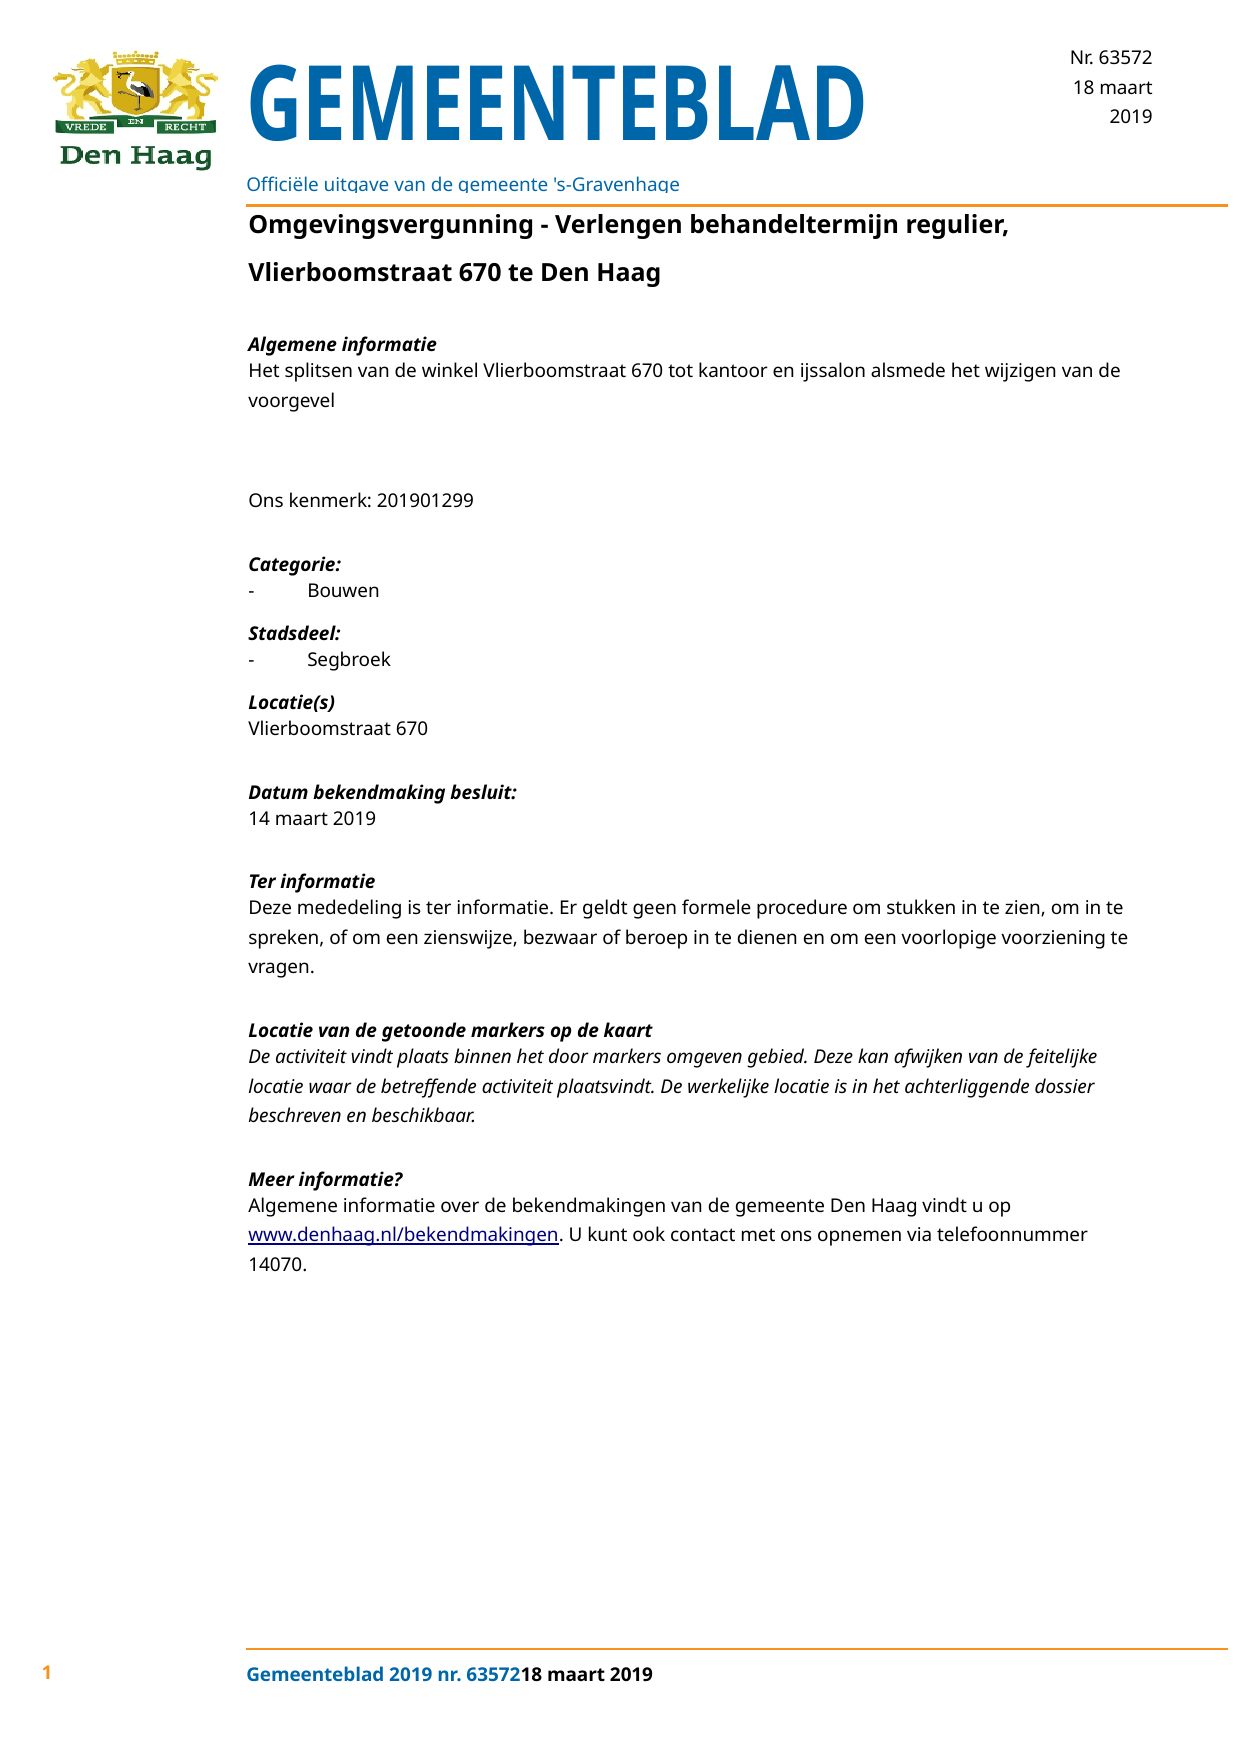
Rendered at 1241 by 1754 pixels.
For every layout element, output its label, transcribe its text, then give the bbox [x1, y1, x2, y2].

text Locatie(s) [248, 689, 1152, 715]
text 14 maart 2019 [248, 805, 1152, 830]
text Algemene informatie over de bekendmakingen van de gemeente Den Haag vindt u op www.denhaag.nl/bekendmakingen. U kunt ook contact met ons opnemen via telefoonnummer 14070. [248, 1192, 1152, 1277]
list Segbroek [248, 646, 1152, 672]
text Vlierboomstraat 670 [248, 715, 1152, 741]
text Omgevingsvergunning - Verlengen behandeltermijn regulier, Vlierboomstraat 670 te Den Haag [248, 207, 1152, 288]
text Datum bekendmaking besluit: [248, 779, 1152, 805]
text Ter informatie [248, 869, 1152, 894]
text Ons kenmerk: 201901299 [248, 488, 1152, 513]
text Deze mededeling is ter informatie. Er geldt geen formele procedure om stukken in te zien, om in te spreken, of om een zienswijze, bezwaar of beroep in te dienen en om een voorlopige voorziening te vragen. [248, 894, 1152, 979]
picture [41, 47, 231, 172]
text De activiteit vindt plaats binnen het door markers omgeven gebied. Deze kan afwijken van de feitelijke locatie waar de betreffende activiteit plaatsvindt. De werkelijke locatie is in het achterliggende dossier beschreven en beschikbaar. [248, 1043, 1152, 1128]
text Meer informatie? [248, 1166, 1152, 1192]
text Algemene informatie [248, 331, 1152, 357]
text Categorie: [248, 552, 1152, 577]
text Locatie van de getoonde markers op de kaart [248, 1017, 1152, 1043]
list Bouwen [248, 577, 1152, 603]
text Het splitsen van de winkel Vlierboomstraat 670 tot kantoor en ijssalon alsmede het wijzigen van de voorgevel [248, 357, 1152, 412]
text Stadsdeel: [248, 620, 1152, 646]
